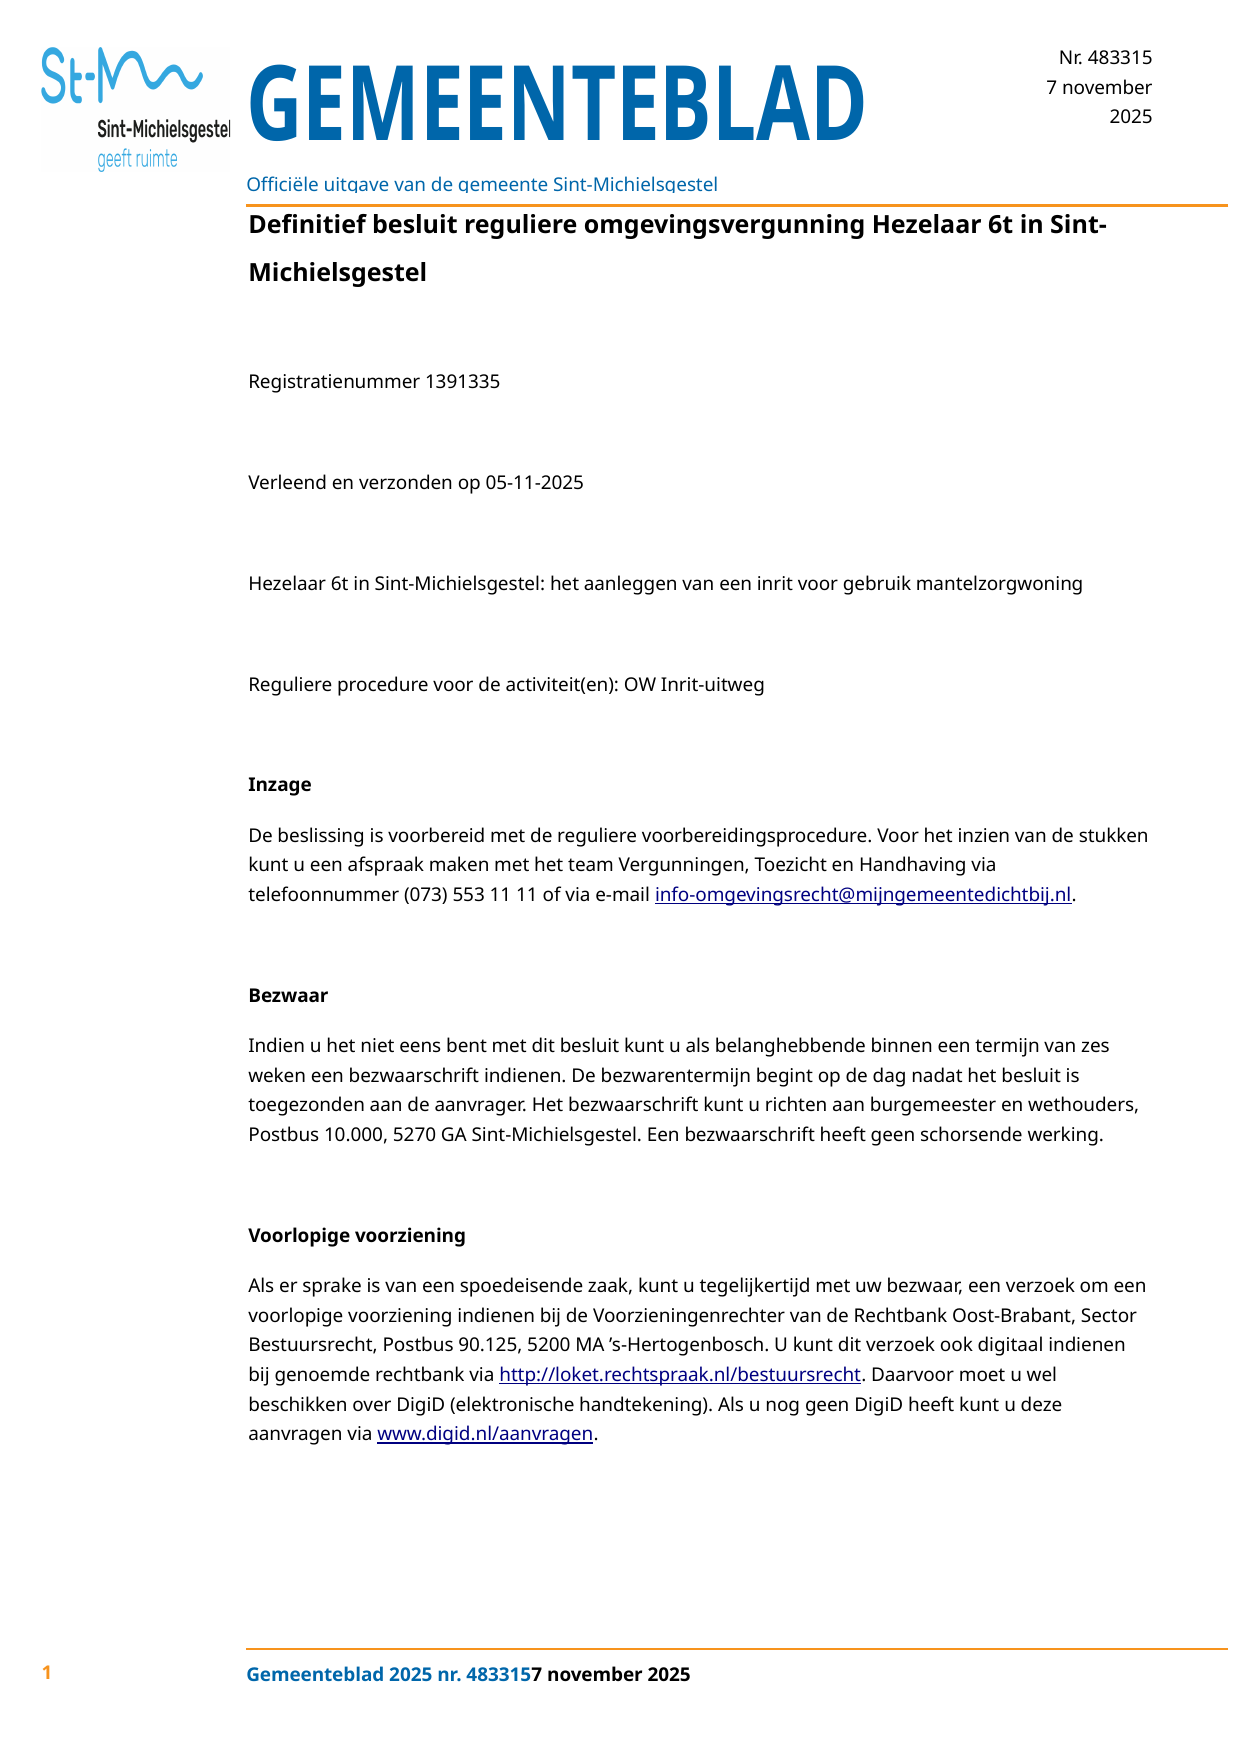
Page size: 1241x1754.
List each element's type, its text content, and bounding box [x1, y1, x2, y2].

text Reguliere procedure voor de activiteit(en): OW Inrit-uitweg [248, 671, 1152, 697]
text Definitief besluit reguliere omgevingsvergunning Hezelaar 6t in Sint-Michielsgestel [248, 207, 1152, 288]
picture [41, 47, 231, 172]
text Als er sprake is van een spoedeisende zaak, kunt u tegelijkertijd met uw bezwaar, een verzoek om een voorlopige voorziening indienen bij de Voorzieningenrechter van de Rechtbank Oost-Brabant, Sector Bestuursrecht, Postbus 90.125, 5200 MA ’s-Hertogenbosch. U kunt dit verzoek ook digitaal indienen bij genoemde rechtbank via http://loket.rechtspraak.nl/bestuursrecht. Daarvoor moet u wel beschikken over DigiD (elektronische handtekening). Als u nog geen DigiD heeft kunt u deze aanvragen via www.digid.nl/aanvragen. [248, 1272, 1152, 1446]
text Registratienummer 1391335 [248, 368, 1152, 394]
text Verleend en verzonden op 05-11-2025 [248, 469, 1152, 495]
text Indien u het niet eens bent met dit besluit kunt u als belanghebbende binnen een termijn van zes weken een bezwaarschrift indienen. De bezwarentermijn begint op de dag nadat het besluit is toegezonden aan de aanvrager. Het bezwaarschrift kunt u richten aan burgemeester en wethouders, Postbus 10.000, 5270 GA Sint-Michielsgestel. Een bezwaarschrift heeft geen schorsende werking. [248, 1032, 1152, 1147]
text De beslissing is voorbereid met de reguliere voorbereidingsprocedure. Voor het inzien van de stukken kunt u een afspraak maken met het team Vergunningen, Toezicht en Handhaving via telefoonnummer (073) 553 11 11 of via e-mail info-omgevingsrecht@mijngemeentedichtbij.nl. [248, 822, 1152, 907]
text Voorlopige voorziening [248, 1222, 1152, 1248]
text Bezwaar [248, 982, 1152, 1008]
text Inzage [248, 772, 1152, 797]
text Hezelaar 6t in Sint-Michielsgestel: het aanleggen van een inrit voor gebruik mantelzorgwoning [248, 570, 1152, 596]
